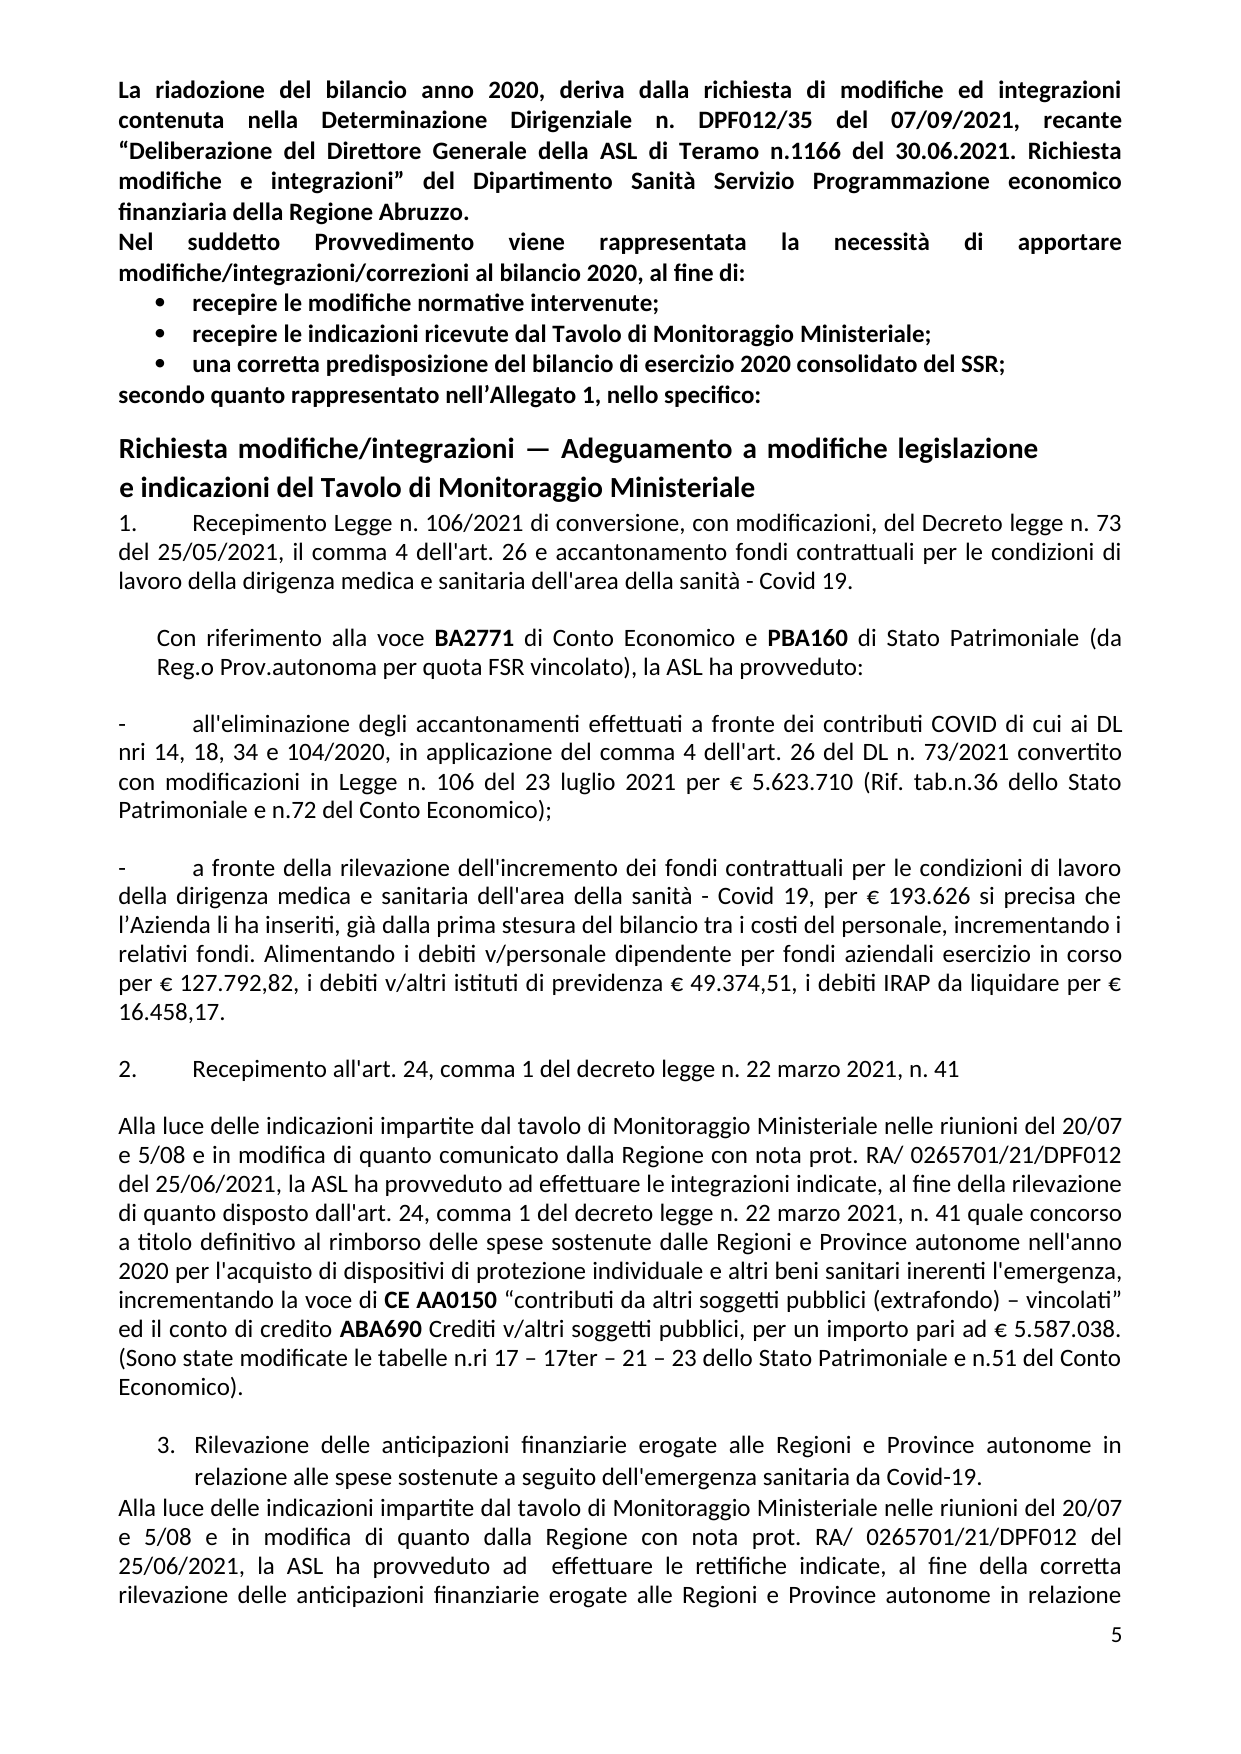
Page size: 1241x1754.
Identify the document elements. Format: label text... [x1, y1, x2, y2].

text secondo quanto rappresentato nell’Allegato 1, nello specifico: [118, 379, 1122, 409]
list una corretta predisposizione del bilancio di esercizio 2020 consolidato del SSR; [156, 348, 1122, 379]
text Alla luce delle indicazioni impartite dal tavolo di Monitoraggio Ministeriale nelle riunioni del 20/07 e 5/08 e in modifica di quanto comunicato dalla Regione con nota prot. RA/ 0265701/21/DPF012 del 25/06/2021, la ASL ha provveduto ad effettuare le integrazioni indicate, al fine della rilevazione di quanto disposto dall'art. 24, comma 1 del decreto legge n. 22 marzo 2021, n. 41 quale concorso a titolo definitivo al rimborso delle spese sostenute dalle Regioni e Province autonome nell'anno 2020 per l'acquisto di dispositivi di protezione individuale e altri beni sanitari inerenti l'emergenza, incrementando la voce di CE AA0150 “contributi da altri soggetti pubblici (extrafondo) – vincolati” ed il conto di credito ABA690 Crediti v/altri soggetti pubblici, per un importo pari ad € 5.587.038. (Sono state modificate le tabelle n.ri 17 – 17ter – 21 – 23 dello Stato Patrimoniale e n.51 del Conto Economico). [118, 1111, 1122, 1402]
list Rilevazione delle anticipazioni finanziarie erogate alle Regioni e Province autonome in relazione alle spese sostenute a seguito dell'emergenza sanitaria da Covid-19. [157, 1429, 1122, 1492]
text Richiesta modifiche/integrazioni — Adeguamento a modifiche legislazione e indicazioni del Tavolo di Monitoraggio Ministeriale [118, 430, 1038, 505]
list recepire le indicazioni ricevute dal Tavolo di Monitoraggio Ministeriale; [156, 318, 1122, 348]
text Alla luce delle indicazioni impartite dal tavolo di Monitoraggio Ministeriale nelle riunioni del 20/07 e 5/08 e in modifica di quanto dalla Regione con nota prot. RA/ 0265701/21/DPF012 del 25/06/2021, la ASL ha provveduto ad effettuare le rettifiche indicate, al fine della corretta rilevazione delle anticipazioni finanziarie erogate alle Regioni e Province autonome in relazione [118, 1493, 1122, 1609]
list a fronte della rilevazione dell'incremento dei fondi contrattuali per le condizioni di lavoro della dirigenza medica e sanitaria dell'area della sanità - Covid 19, per € 193.626 si precisa che l’Azienda li ha inseriti, già dalla prima stesura del bilancio tra i costi del personale, incrementando i relativi fondi. Alimentando i debiti v/personale dipendente per fondi aziendali esercizio in corso per € 127.792,82, i debiti v/altri istituti di previdenza € 49.374,51, i debiti IRAP da liquidare per € 16.458,17. [118, 853, 1122, 1027]
list Recepimento all'art. 24, comma 1 del decreto legge n. 22 marzo 2021, n. 41 [118, 1055, 1122, 1084]
list all'eliminazione degli accantonamenti effettuati a fronte dei contributi COVID di cui ai DL nri 14, 18, 34 e 104/2020, in applicazione del comma 4 dell'art. 26 del DL n. 73/2021 convertito con modificazioni in Legge n. 106 del 23 luglio 2021 per € 5.623.710 (Rif. tab.n.36 dello Stato Patrimoniale e n.72 del Conto Economico); [118, 709, 1122, 825]
list recepire le modifiche normative intervenute; [156, 287, 1122, 318]
text Con riferimento alla voce BA2771 di Conto Economico e PBA160 di Stato Patrimoniale (da Reg.o Prov.autonoma per quota FSR vincolato), la ASL ha provveduto: [157, 623, 1122, 681]
text La riadozione del bilancio anno 2020, deriva dalla richiesta di modifiche ed integrazioni contenuta nella Determinazione Dirigenziale n. DPF012/35 del 07/09/2021, recante “Deliberazione del Direttore Generale della ASL di Teramo n.1166 del 30.06.2021. Richiesta modifiche e integrazioni” del Dipartimento Sanità Servizio Programmazione economico finanziaria della Regione Abruzzo. [118, 74, 1122, 226]
text Nel suddetto Provvedimento viene rappresentata la necessità di apportare modifiche/integrazioni/correzioni al bilancio 2020, al fine di: [118, 226, 1122, 287]
list Recepimento Legge n. 106/2021 di conversione, con modificazioni, del Decreto legge n. 73 del 25/05/2021, il comma 4 dell'art. 26 e accantonamento fondi contrattuali per le condizioni di lavoro della dirigenza medica e sanitaria dell'area della sanità - Covid 19. [118, 509, 1122, 596]
